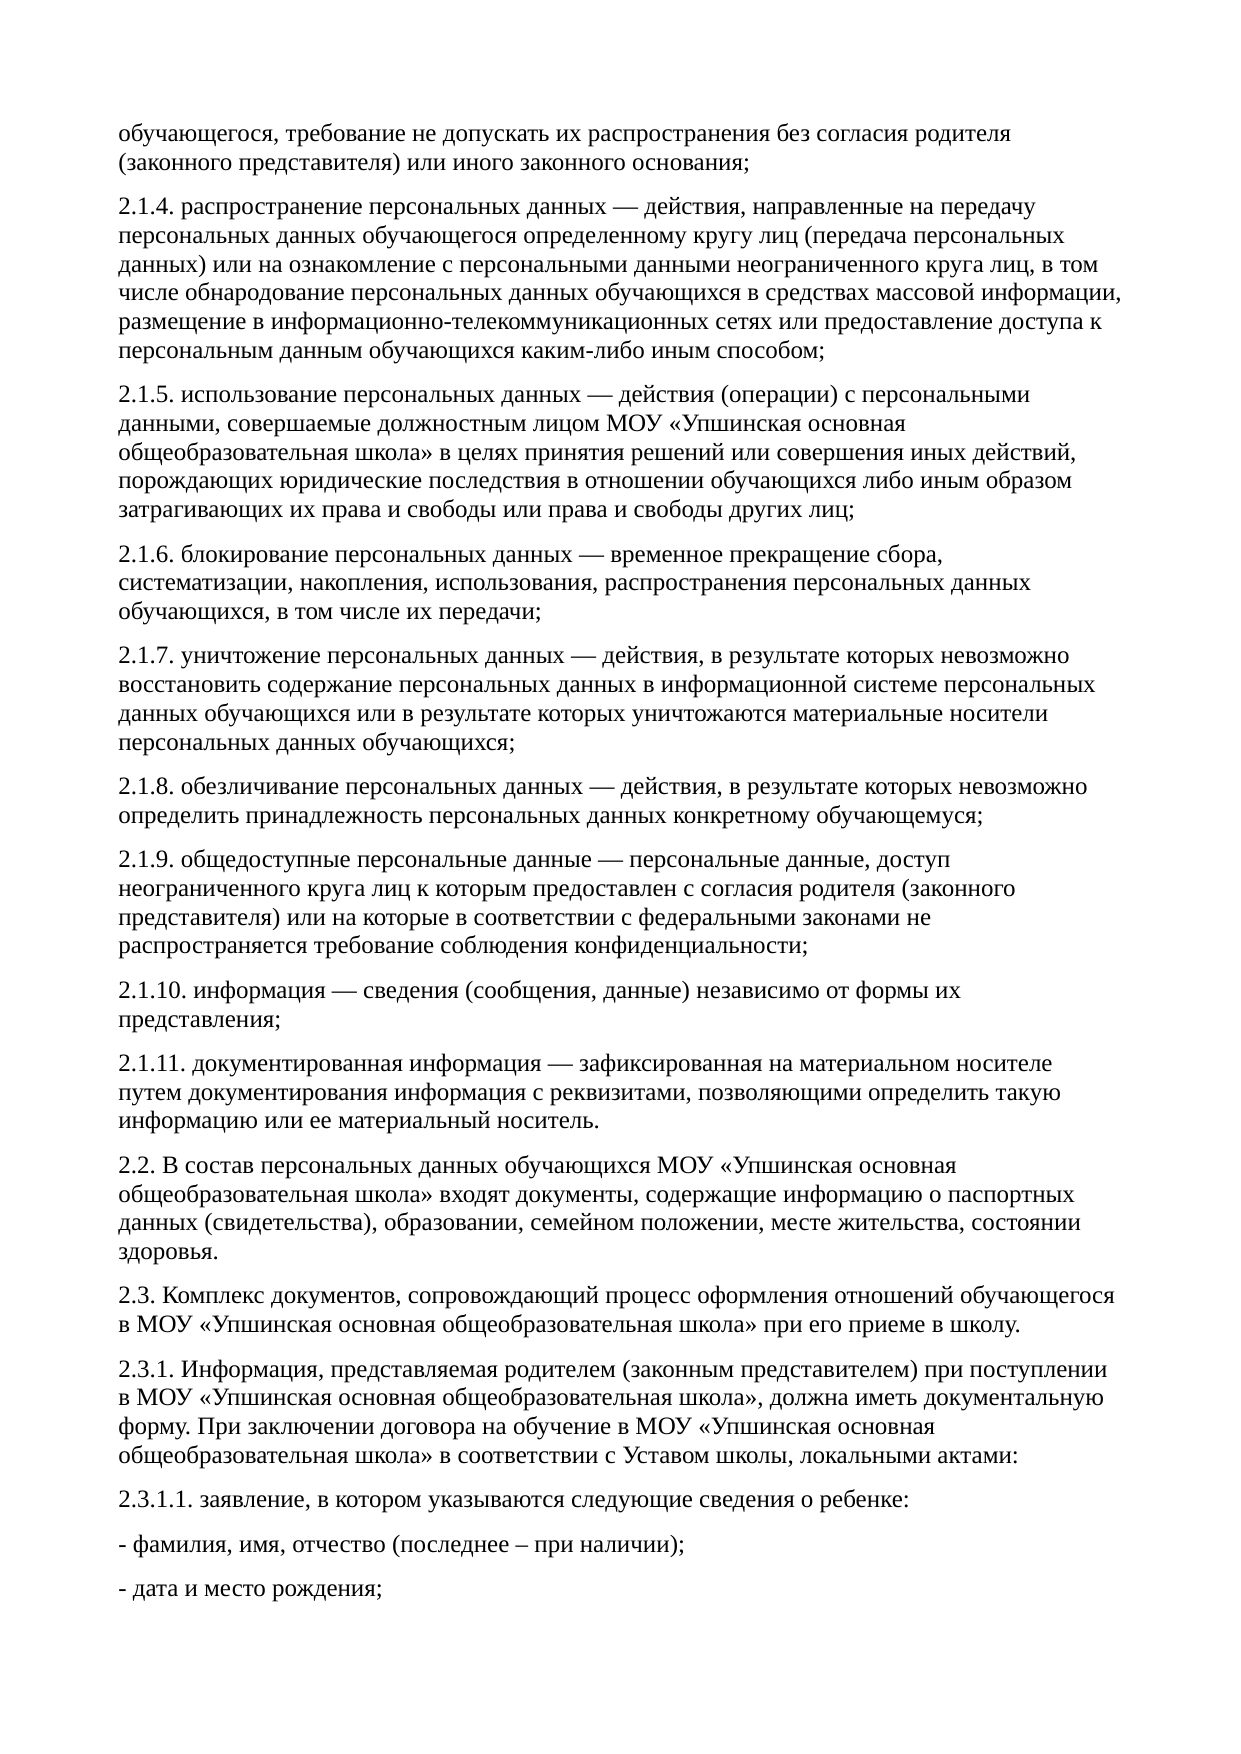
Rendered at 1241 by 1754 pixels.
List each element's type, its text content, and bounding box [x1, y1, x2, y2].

text 2.3. Комплекс документов, сопровождающий процесс оформления отношений обучающегося в МОУ «Упшинская основная общеобразовательная школа» при его приеме в школу. [118, 1281, 1122, 1338]
text 2.3.1. Информация, представляемая родителем (законным представителем) при поступлении в МОУ «Упшинская основная общеобразовательная школа», должна иметь документальную форму. При заключении договора на обучение в МОУ «Упшинская основная общеобразовательная школа» в соответствии с Уставом школы, локальными актами: [118, 1354, 1122, 1469]
text 2.2. В состав персональных данных обучающихся МОУ «Упшинская основная общеобразовательная школа» входят документы, содержащие информацию о паспортных данных (свидетельства), образовании, семейном положении, месте жительства, состоянии здоровья. [118, 1150, 1122, 1265]
text 2.1.10. информация — сведения (сообщения, данные) независимо от формы их представления; [118, 975, 1122, 1032]
text 2.1.9. общедоступные персональные данные — персональные данные, доступ неограниченного круга лиц к которым предоставлен с согласия родителя (законного представителя) или на которые в соответствии с федеральными законами не распространяется требование соблюдения конфиденциальности; [118, 844, 1122, 959]
text 2.1.4. распространение персональных данных — действия, направленные на передачу персональных данных обучающегося определенному кругу лиц (передача персональных данных) или на ознакомление с персональными данными неограниченного круга лиц, в том числе обнародование персональных данных обучающихся в средствах массовой информации, размещение в информационно-телекоммуникационных сетях или предоставление доступа к персональным данным обучающихся каким-либо иным способом; [118, 191, 1122, 364]
text 2.3.1.1. заявление, в котором указываются следующие сведения о ребенке: [118, 1484, 1122, 1513]
text - дата и место рождения; [118, 1573, 1122, 1602]
text 2.1.5. использование персональных данных — действия (операции) с персональными данными, совершаемые должностным лицом МОУ «Упшинская основная общеобразовательная школа» в целях принятия решений или совершения иных действий, порождающих юридические последствия в отношении обучающихся либо иным образом затрагивающих их права и свободы или права и свободы других лиц; [118, 379, 1122, 523]
text - фамилия, имя, отчество (последнее – при наличии); [118, 1529, 1122, 1557]
text 2.1.6. блокирование персональных данных — временное прекращение сбора, систематизации, накопления, использования, распространения персональных данных обучающихся, в том числе их передачи; [118, 539, 1122, 625]
text 2.1.11. документированная информация — зафиксированная на материальном носителе путем документирования информация с реквизитами, позволяющими определить такую информацию или ее материальный носитель. [118, 1048, 1122, 1134]
text 2.1.7. уничтожение персональных данных — действия, в результате которых невозможно восстановить содержание персональных данных в информационной системе персональных данных обучающихся или в результате которых уничтожаются материальные носители персональных данных обучающихся; [118, 641, 1122, 756]
text 2.1.8. обезличивание персональных данных — действия, в результате которых невозможно определить принадлежность персональных данных конкретному обучающемуся; [118, 771, 1122, 829]
text обучающегося, требование не допускать их распространения без согласия родителя (законного представителя) или иного законного основания; [118, 118, 1122, 176]
